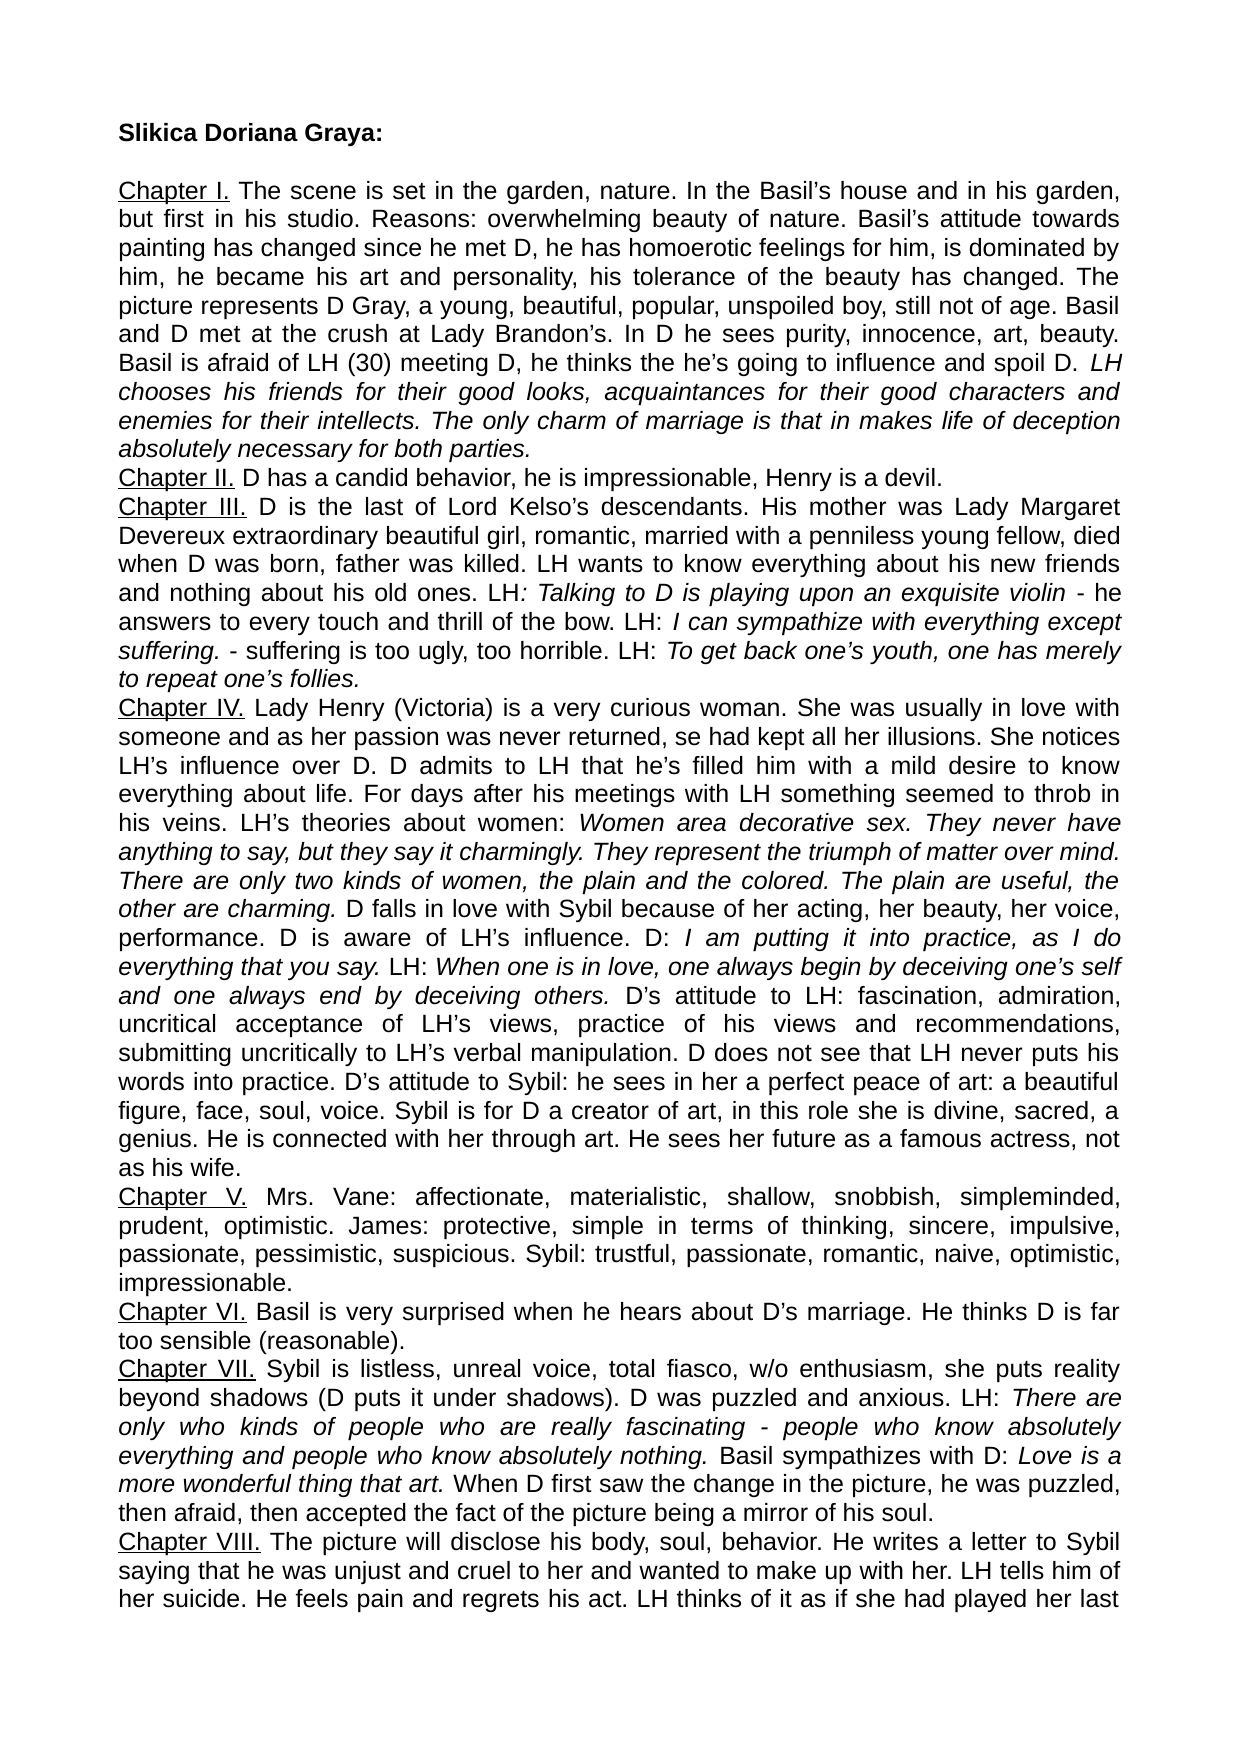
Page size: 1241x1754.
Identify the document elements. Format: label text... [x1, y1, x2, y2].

text Chapter VIII. The picture will disclose his body, soul, behavior. He writes a letter to Sybil saying that he was unjust and cruel to her and wanted to make up with her. LH tells him of her suicide. He feels pain and regrets his act. LH thinks of it as if she had played her last [118, 1527, 1122, 1613]
text Chapter III. D is the last of Lord Kelso’s descendants. His mother was Lady Margaret Devereux extraordinary beautiful girl, romantic, married with a penniless young fellow, died when D was born, father was killed. LH wants to know everything about his new friends and nothing about his old ones. LH: Talking to D is playing upon an exquisite violin - he answers to every touch and thrill of the bow. LH: I can sympathize with everything except suffering. - suffering is too ugly, too horrible. LH: To get back one’s youth, one has merely to repeat one’s follies. [118, 492, 1122, 693]
text Chapter IV. Lady Henry (Victoria) is a very curious woman. She was usually in love with someone and as her passion was never returned, se had kept all her illusions. She notices LH’s influence over D. D admits to LH that he’s filled him with a mild desire to know everything about life. For days after his meetings with LH something seemed to throb in his veins. LH’s theories about women: Women area decorative sex. They never have anything to say, but they say it charmingly. They represent the triumph of matter over mind. There are only two kinds of women, the plain and the colored. The plain are useful, the other are charming. D falls in love with Sybil because of her acting, her beauty, her voice, performance. D is aware of LH’s influence. D: I am putting it into practice, as I do everything that you say. LH: When one is in love, one always begin by deceiving one’s self and one always end by deceiving others. D’s attitude to LH: fascination, admiration, uncritical acceptance of LH’s views, practice of his views and recommendations, submitting uncritically to LH’s verbal manipulation. D does not see that LH never puts his words into practice. D’s attitude to Sybil: he sees in her a perfect peace of art: a beautiful figure, face, soul, voice. Sybil is for D a creator of art, in this role she is divine, sacred, a genius. He is connected with her through art. He sees her future as a famous actress, not as his wife. [118, 693, 1122, 1182]
text Chapter I. The scene is set in the garden, nature. In the Basil’s house and in his garden, but first in his studio. Reasons: overwhelming beauty of nature. Basil’s attitude towards painting has changed since he met D, he has homoerotic feelings for him, is dominated by him, he became his art and personality, his tolerance of the beauty has changed. The picture represents D Gray, a young, beautiful, popular, unspoiled boy, still not of age. Basil and D met at the crush at Lady Brandon’s. In D he sees purity, innocence, art, beauty. Basil is afraid of LH (30) meeting D, he thinks the he’s going to influence and spoil D. LH chooses his friends for their good looks, acquaintances for their good characters and enemies for their intellects. The only charm of marriage is that in makes life of deception absolutely necessary for both parties. [118, 176, 1122, 463]
text Slikica Doriana Graya: [118, 118, 1122, 147]
text Chapter VI. Basil is very surprised when he hears about D’s marriage. He thinks D is far too sensible (reasonable). [118, 1297, 1122, 1354]
text Chapter VII. Sybil is listless, unreal voice, total fiasco, w/o enthusiasm, she puts reality beyond shadows (D puts it under shadows). D was puzzled and anxious. LH: There are only who kinds of people who are really fascinating - people who know absolutely everything and people who know absolutely nothing. Basil sympathizes with D: Love is a more wonderful thing that art. When D first saw the change in the picture, he was puzzled, then afraid, then accepted the fact of the picture being a mirror of his soul. [118, 1354, 1122, 1527]
text Chapter II. D has a candid behavior, he is impressionable, Henry is a devil. [118, 463, 1122, 492]
text Chapter V. Mrs. Vane: affectionate, materialistic, shallow, snobbish, simpleminded, prudent, optimistic. James: protective, simple in terms of thinking, sincere, impulsive, passionate, pessimistic, suspicious. Sybil: trustful, passionate, romantic, naive, optimistic, impressionable. [118, 1182, 1122, 1297]
